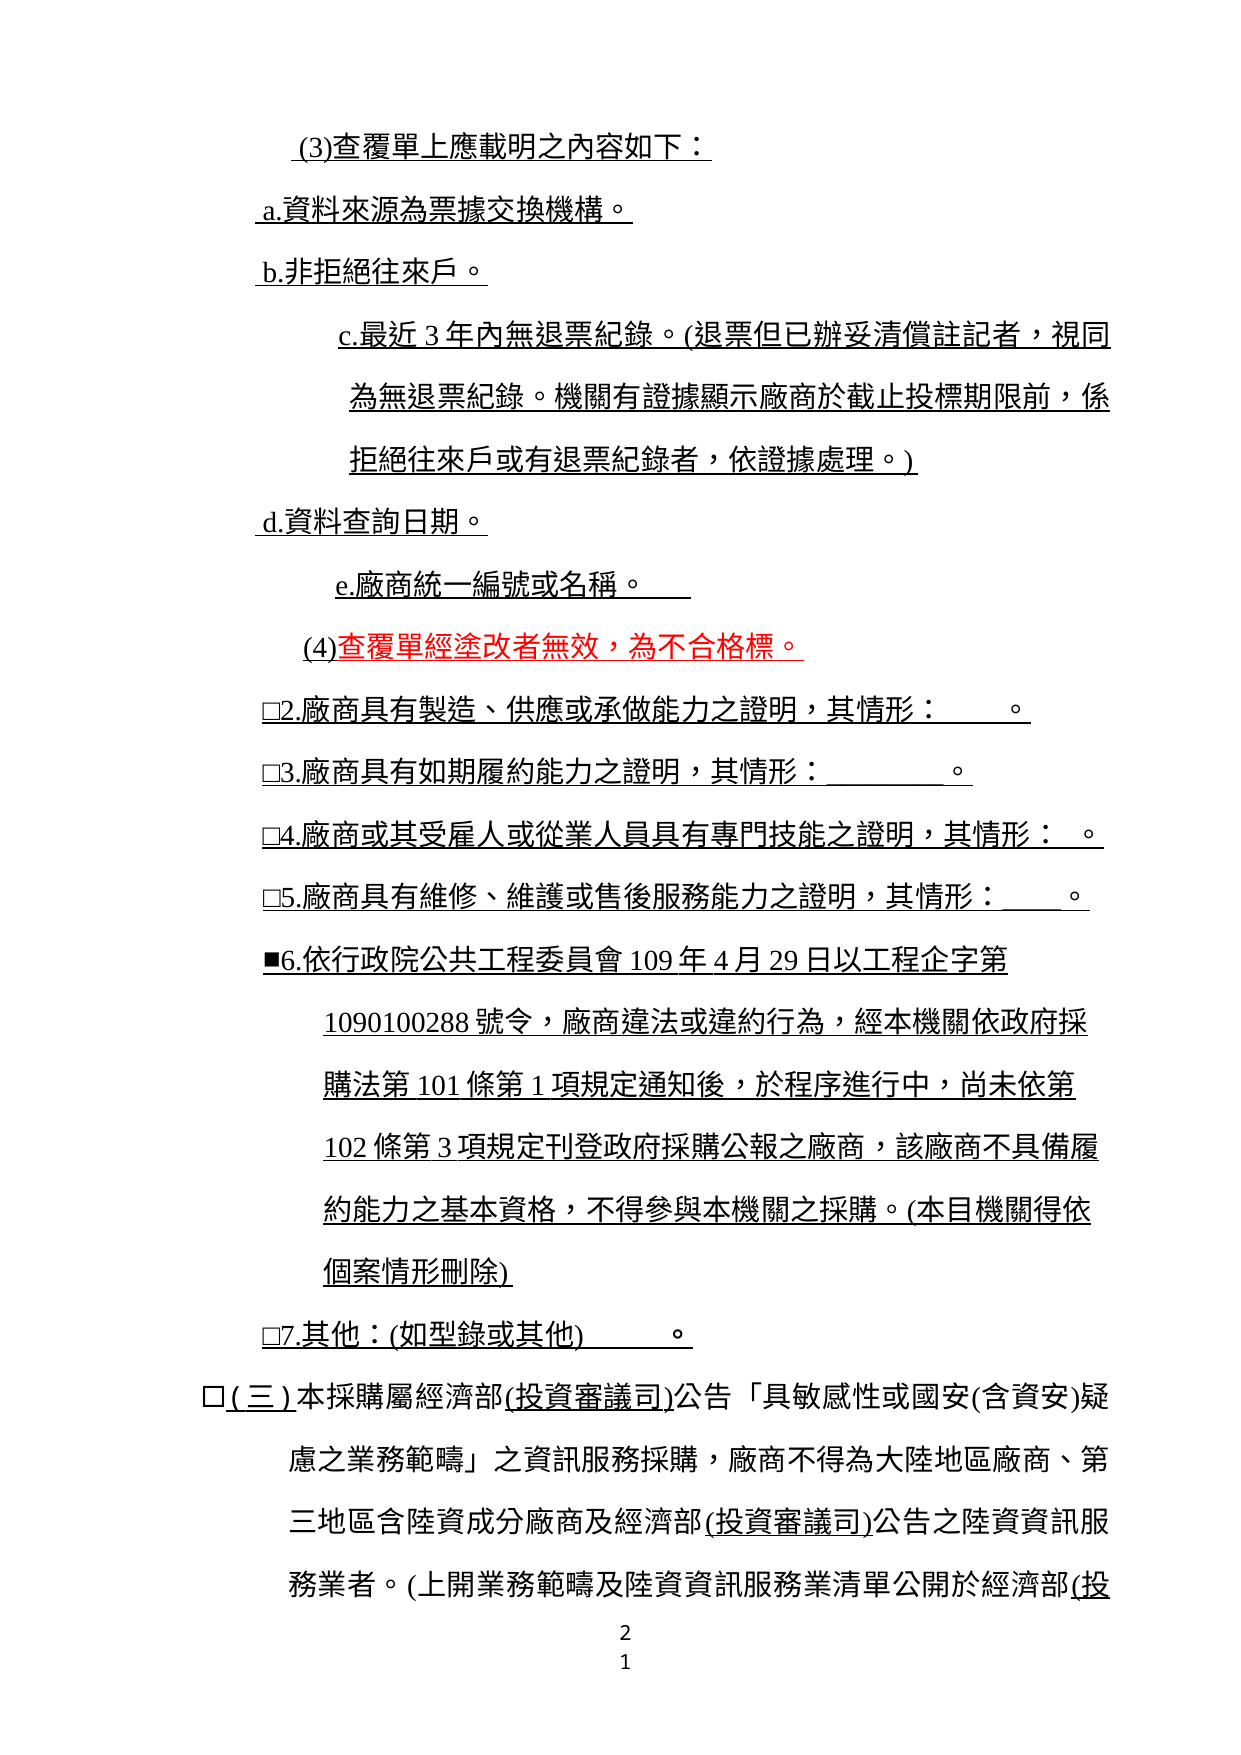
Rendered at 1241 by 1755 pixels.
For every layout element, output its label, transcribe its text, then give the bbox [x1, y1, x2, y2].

text □5.廠商具有維修、維護或售後服務能力之證明，其情形：____。 [189, 853, 1110, 916]
text e.廠商統一編號或名稱。 [189, 541, 1110, 603]
text □4.廠商或其受雇人或從業人員具有專門技能之證明，其情形： 。 [189, 791, 1110, 853]
text (三)本採購屬經濟部(投資審議司)公告「具敏感性或國安(含資安)疑慮之業務範疇」之資訊服務採購，廠商不得為大陸地區廠商、第三地區含陸資成分廠商及經濟部(投資審議司)公告之陸資資訊服務業者。(上開業務範疇及陸資資訊服務業清單公開於經濟部(投 [200, 1353, 1110, 1603]
text (3)查覆單上應載明之內容如下： [189, 103, 1110, 166]
text c.最近3年內無退票紀錄。(退票但已辦妥清償註記者，視同 [338, 291, 1110, 347]
text d.資料查詢日期。 [189, 478, 1110, 541]
text (4)查覆單經塗改者無效，為不合格標。 [303, 603, 1110, 666]
text 為無退票紀錄。機關有證據顯示廠商於截止投標期限前，係拒絕往來戶或有退票紀錄者，依證據處理。) [338, 349, 1110, 478]
text □3.廠商具有如期履約能力之證明，其情形：________。 [189, 728, 1110, 791]
text ■6.依行政院公共工程委員會109年4月29日以工程企字第1090100288號令，廠商違法或違約行為，經本機關依政府採購法第101條第1項規定通知後，於程序進行中，尚未依第102條第3項規定刊登政府採購公報之廠商，該廠商不具備履約能力之基本資格，不得參與本機關之採購。(本目機關得依個案情形刪除) [263, 916, 1110, 1291]
text a.資料來源為票據交換機構。 [189, 166, 1110, 228]
text □2.廠商具有製造、供應或承做能力之證明，其情形： 。 [189, 666, 1110, 728]
text □7.其他：(如型錄或其他) 。 [189, 1291, 1110, 1353]
text b.非拒絕往來戶。 [189, 228, 1110, 291]
